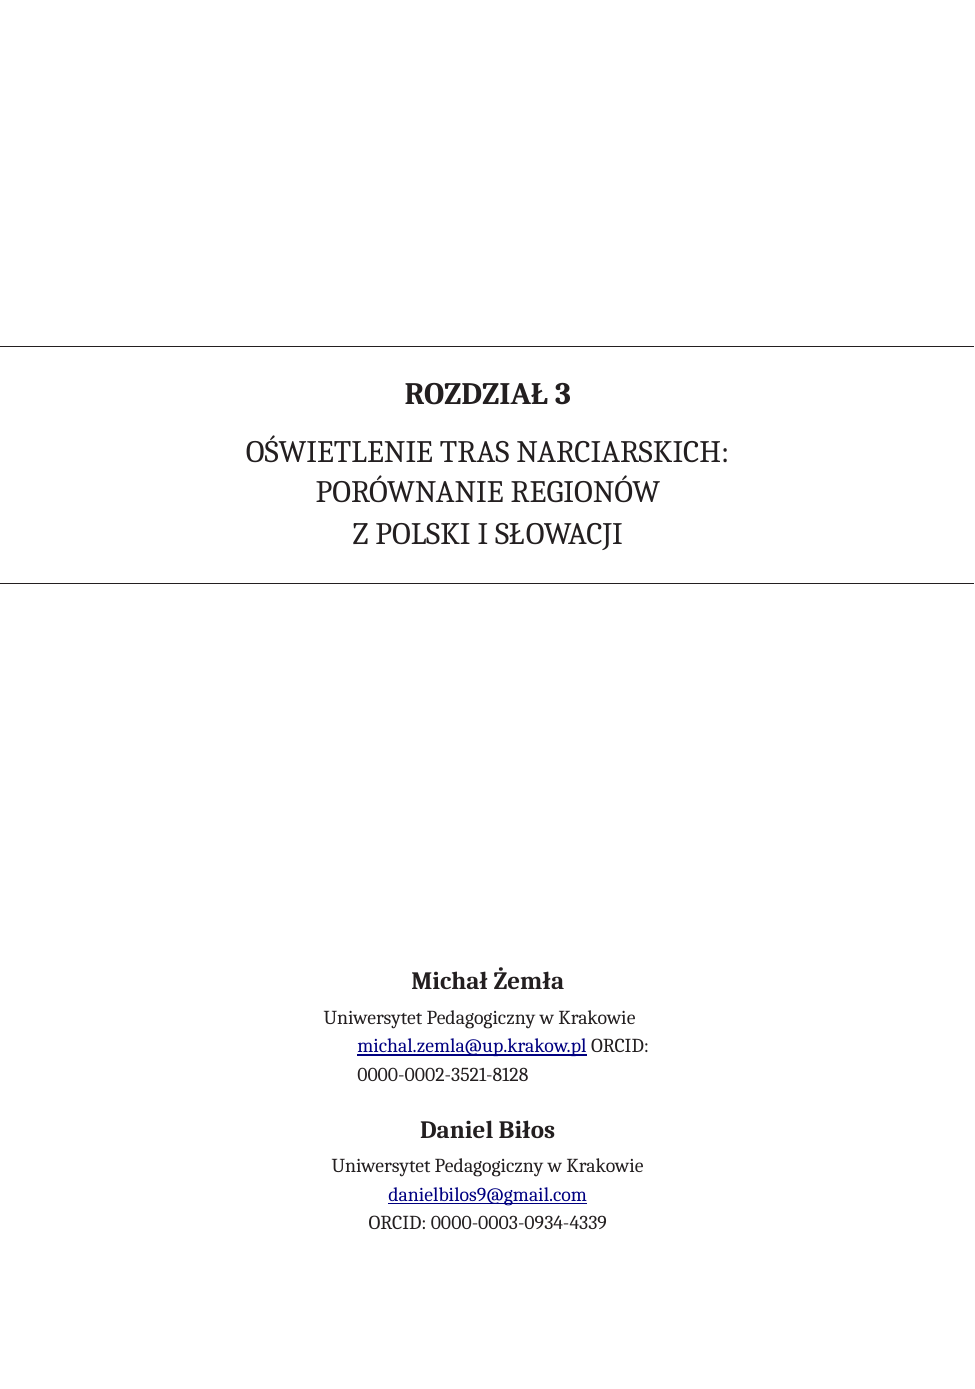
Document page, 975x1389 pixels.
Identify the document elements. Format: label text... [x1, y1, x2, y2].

subtitle Michał Żemła [96, 967, 879, 996]
text Uniwersytet Pedagogiczny w Krakowie michal.zemla@up.krakow.pl ORCID: 0000-0002-3521-8128 [323, 1007, 655, 1086]
text ORCID: 0000-0003-0934-4339 [96, 1212, 879, 1235]
text Uniwersytet Pedagogiczny w Krakowie danielbilos9@gmail.com [321, 1155, 654, 1206]
subtitle Daniel Biłos [96, 1116, 879, 1144]
subtitle ROZDZIAŁ 3 [96, 377, 879, 413]
text Z POLSKI I SŁOWACJI [96, 515, 879, 552]
subtitle OŚWIETLENIE TRAS NARCIARSKICH: PORÓWNANIE REGIONÓW [190, 434, 785, 511]
